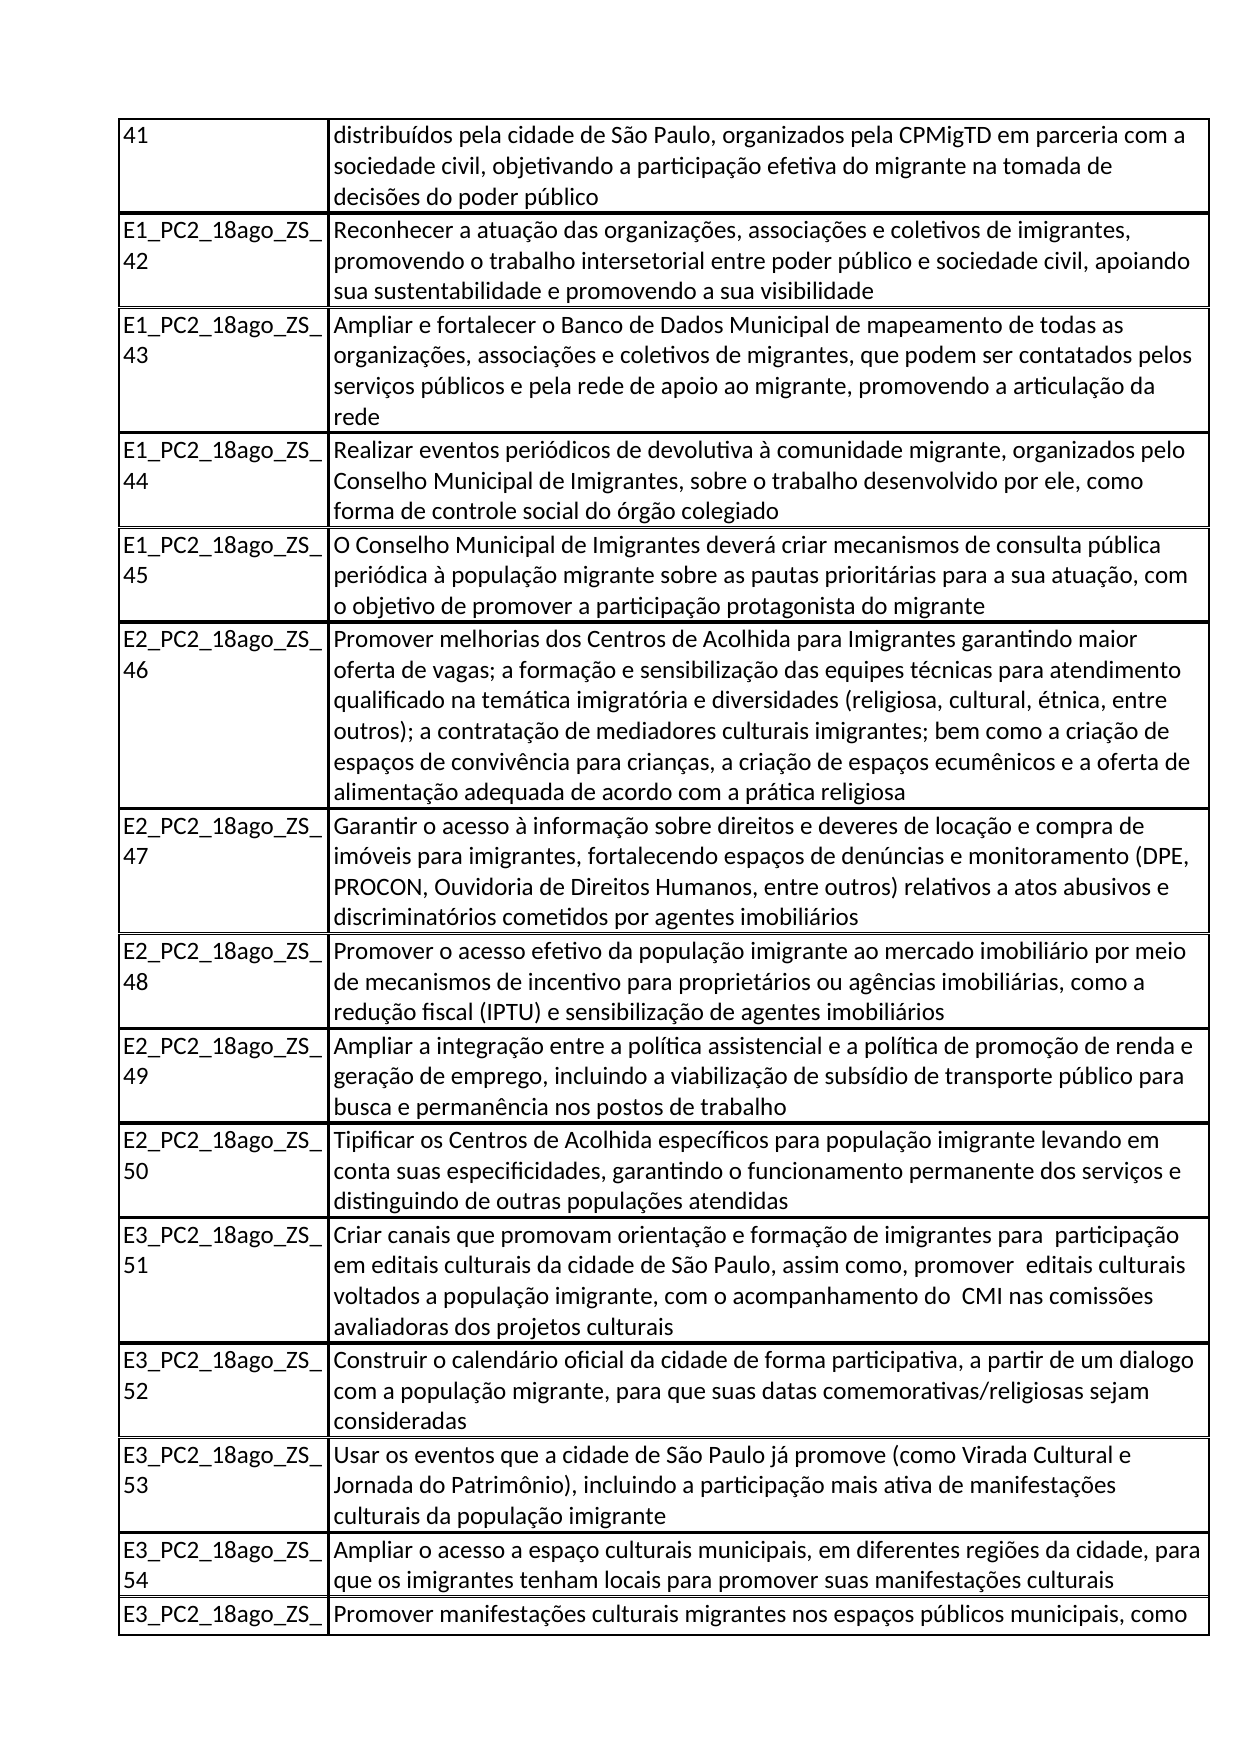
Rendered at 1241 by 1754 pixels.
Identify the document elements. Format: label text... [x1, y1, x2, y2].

table_cell E3_PC2_18ago_ZS_54 [120, 1534, 327, 1595]
table_cell E3_PC2_18ago_ZS_52 [120, 1345, 327, 1436]
table_cell Promover o acesso efetivo da população imigrante ao mercado imobiliário por meio de mecanismos de incentivo para proprietários ou agências imobiliárias, como a redução fiscal (IPTU) e sensibilização de agentes imobiliários [330, 935, 1208, 1027]
table_cell E1_PC2_18ago_ZS_44 [120, 434, 327, 526]
table_cell E2_PC2_18ago_ZS_46 [120, 624, 327, 807]
table_cell E2_PC2_18ago_ZS_47 [120, 810, 327, 932]
table_cell Realizar eventos periódicos de devolutiva à comunidade migrante, organizados pelo Conselho Municipal de Imigrantes, sobre o trabalho desenvolvido por ele, como forma de controle social do órgão colegiado [330, 434, 1208, 526]
table_cell Garantir o acesso à informação sobre direitos e deveres de locação e compra de imóveis para imigrantes, fortalecendo espaços de denúncias e monitoramento (DPE, PROCON, Ouvidoria de Direitos Humanos, entre outros) relativos a atos abusivos e discriminatórios cometidos por agentes imobiliários [330, 810, 1208, 932]
table_cell Tipificar os Centros de Acolhida específicos para população imigrante levando em conta suas especificidades, garantindo o funcionamento permanente dos serviços e distinguindo de outras populações atendidas [330, 1125, 1208, 1216]
table_cell Construir o calendário oficial da cidade de forma participativa, a partir de um dialogo com a população migrante, para que suas datas comemorativas/religiosas sejam consideradas [330, 1345, 1208, 1436]
table_cell E1_PC2_18ago_ZS_43 [120, 309, 327, 431]
table_cell Promover manifestações culturais migrantes nos espaços públicos municipais, como [330, 1598, 1208, 1634]
table_cell E2_PC2_18ago_ZS_50 [120, 1125, 327, 1216]
table_cell Ampliar o acesso a espaço culturais municipais, em diferentes regiões da cidade, para que os imigrantes tenham locais para promover suas manifestações culturais [330, 1534, 1208, 1595]
table_cell E3_PC2_18ago_ZS_53 [120, 1439, 327, 1531]
table_cell E1_PC2_18ago_ZS_45 [120, 529, 327, 620]
table_cell E3_PC2_18ago_ZS_ [120, 1598, 327, 1634]
table_cell E3_PC2_18ago_ZS_51 [120, 1219, 327, 1341]
table_cell O Conselho Municipal de Imigrantes deverá criar mecanismos de consulta pública periódica à população migrante sobre as pautas prioritárias para a sua atuação, com o objetivo de promover a participação protagonista do migrante [330, 529, 1208, 620]
table_cell E2_PC2_18ago_ZS_49 [120, 1030, 327, 1121]
table_cell Promover melhorias dos Centros de Acolhida para Imigrantes garantindo maior oferta de vagas; a formação e sensibilização das equipes técnicas para atendimento qualificado na temática imigratória e diversidades (religiosa, cultural, étnica, entre outros); a contratação de mediadores culturais imigrantes; bem como a criação de espaços de convivência para crianças, a criação de espaços ecumênicos e a oferta de alimentação adequada de acordo com a prática religiosa [330, 624, 1208, 807]
table_cell Usar os eventos que a cidade de São Paulo já promove (como Virada Cultural e Jornada do Patrimônio), incluindo a participação mais ativa de manifestações culturais da população imigrante [330, 1439, 1208, 1531]
table_cell E2_PC2_18ago_ZS_48 [120, 935, 327, 1027]
table_cell Ampliar a integração entre a política assistencial e a política de promoção de renda e geração de emprego, incluindo a viabilização de subsídio de transporte público para busca e permanência nos postos de trabalho [330, 1030, 1208, 1121]
table_cell Criar canais que promovam orientação e formação de imigrantes para participação em editais culturais da cidade de São Paulo, assim como, promover editais culturais voltados a população imigrante, com o acompanhamento do CMI nas comissões avaliadoras dos projetos culturais [330, 1219, 1208, 1341]
table_cell distribuídos pela cidade de São Paulo, organizados pela CPMigTD em parceria com a sociedade civil, objetivando a participação efetiva do migrante na tomada de decisões do poder público [330, 120, 1208, 211]
table_cell 41 [120, 120, 327, 211]
table_cell Ampliar e fortalecer o Banco de Dados Municipal de mapeamento de todas as organizações, associações e coletivos de migrantes, que podem ser contatados pelos serviços públicos e pela rede de apoio ao migrante, promovendo a articulação da rede [330, 309, 1208, 431]
table_cell Reconhecer a atuação das organizações, associações e coletivos de imigrantes, promovendo o trabalho intersetorial entre poder público e sociedade civil, apoiando sua sustentabilidade e promovendo a sua visibilidade [330, 215, 1208, 306]
table_cell E1_PC2_18ago_ZS_42 [120, 215, 327, 306]
